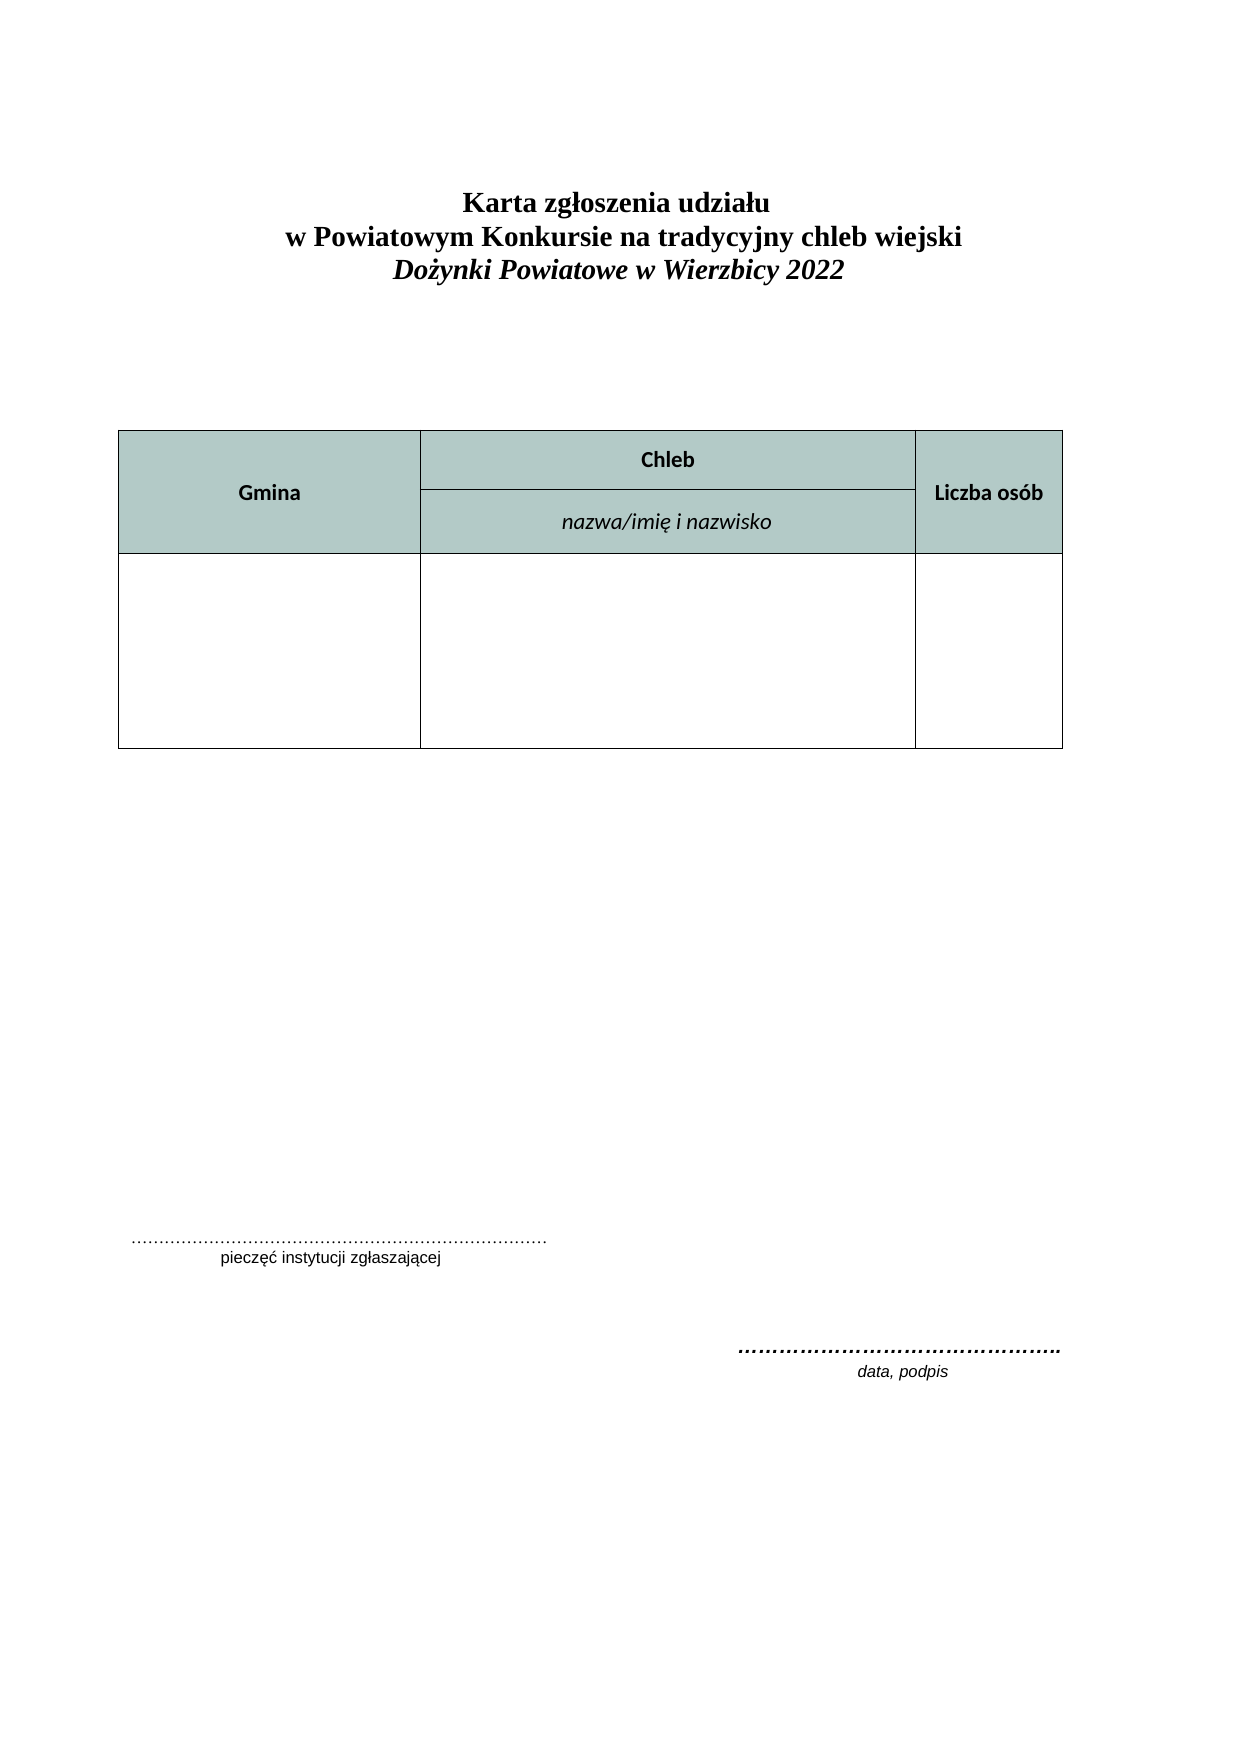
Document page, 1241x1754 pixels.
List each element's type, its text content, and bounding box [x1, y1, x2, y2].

table_header Chleb [421, 431, 915, 489]
table_cell [916, 554, 1062, 748]
text ……………………………………….. [118, 1334, 1122, 1358]
text ………………………………………………………………… [118, 1228, 1122, 1247]
text pieczęć instytucji zgłaszającej [118, 1247, 1122, 1267]
text Karta zgłoszenia udziału [118, 185, 1122, 219]
table_header Liczba osób [916, 431, 1062, 553]
text Dożynki Powiatowe w Wierzbicy 2022 [118, 252, 1122, 286]
text data, podpis [118, 1358, 1122, 1382]
table_cell [421, 554, 915, 748]
table_header Gmina [119, 431, 420, 553]
table_cell nazwa/imię i nazwisko [421, 490, 915, 553]
table_cell [119, 554, 420, 748]
text w Powiatowym Konkursie na tradycyjny chleb wiejski [118, 219, 1122, 252]
